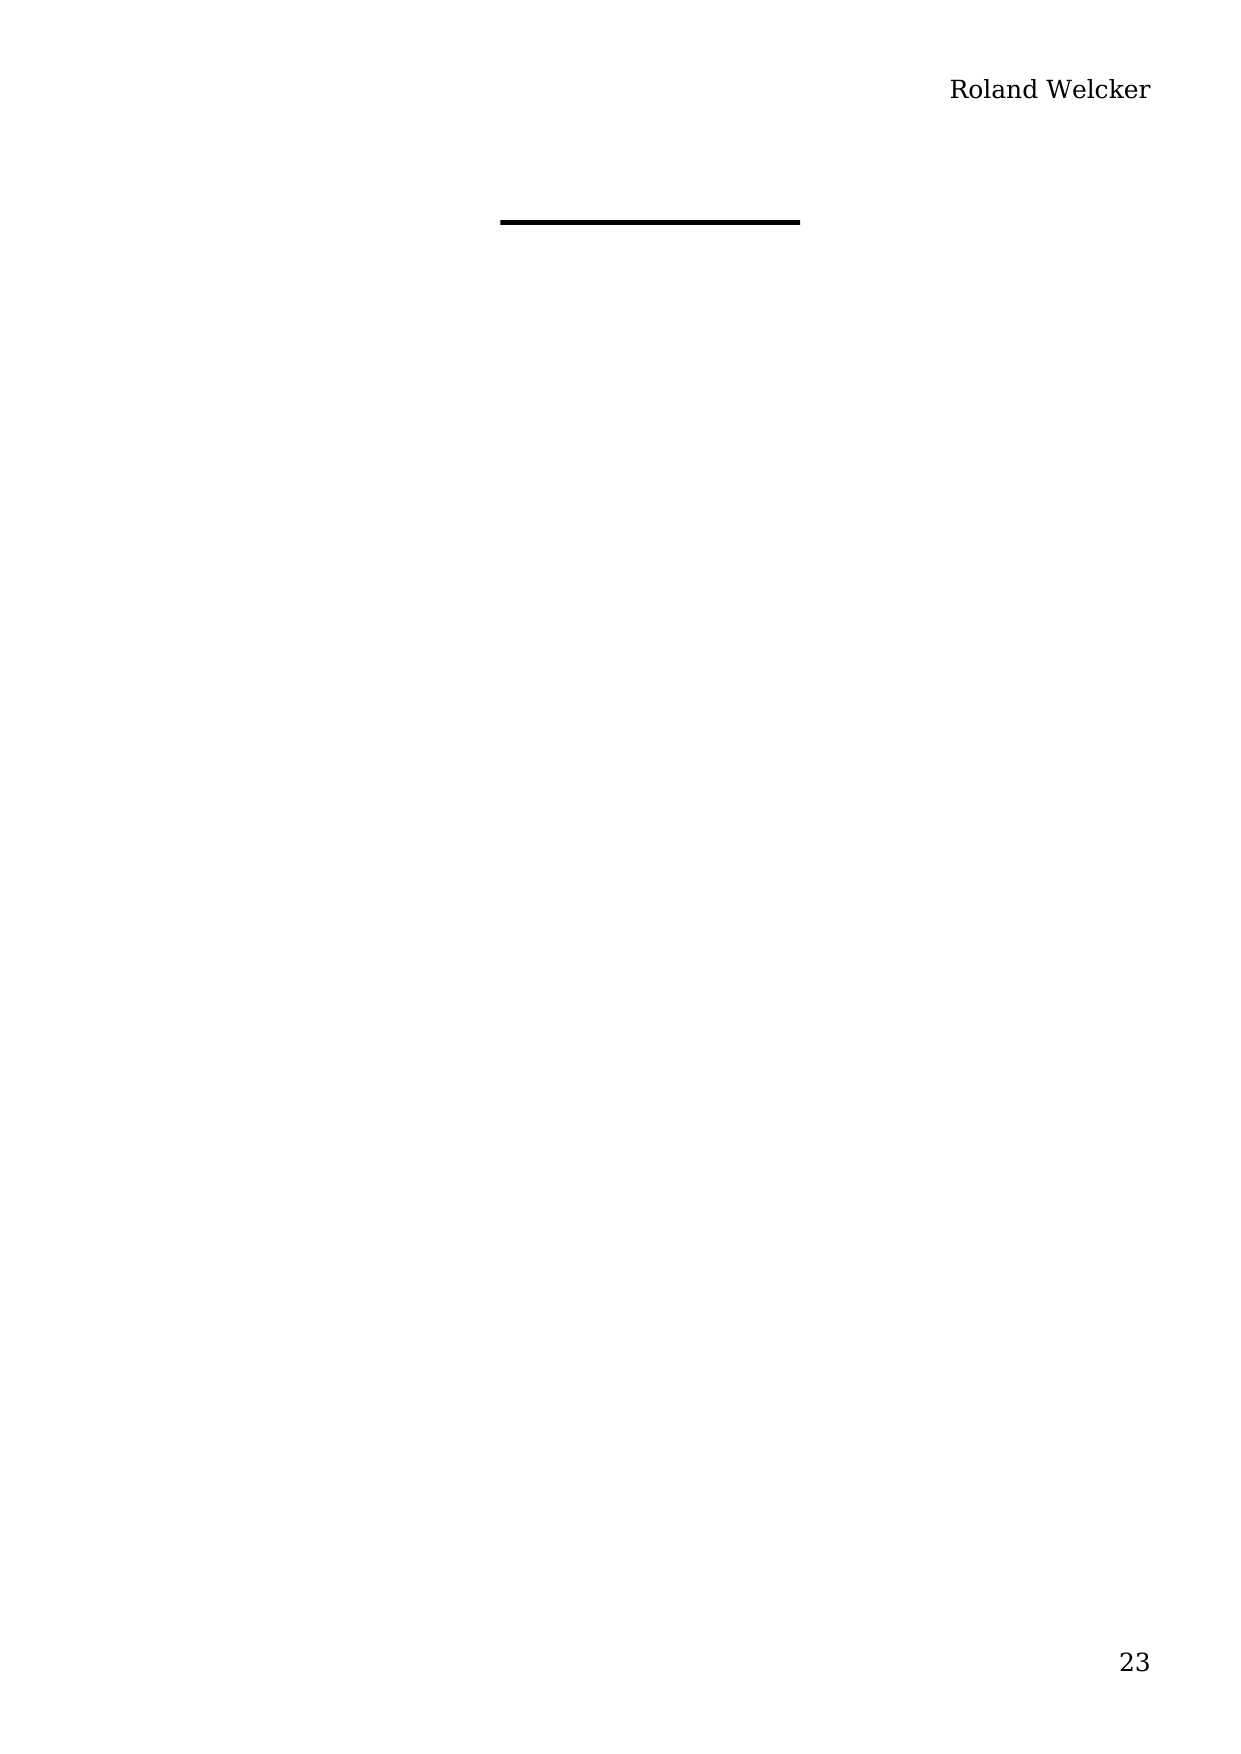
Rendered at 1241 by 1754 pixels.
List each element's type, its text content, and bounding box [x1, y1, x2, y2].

text Roland Welcker [150, 75, 1151, 104]
picture [500, 220, 801, 225]
